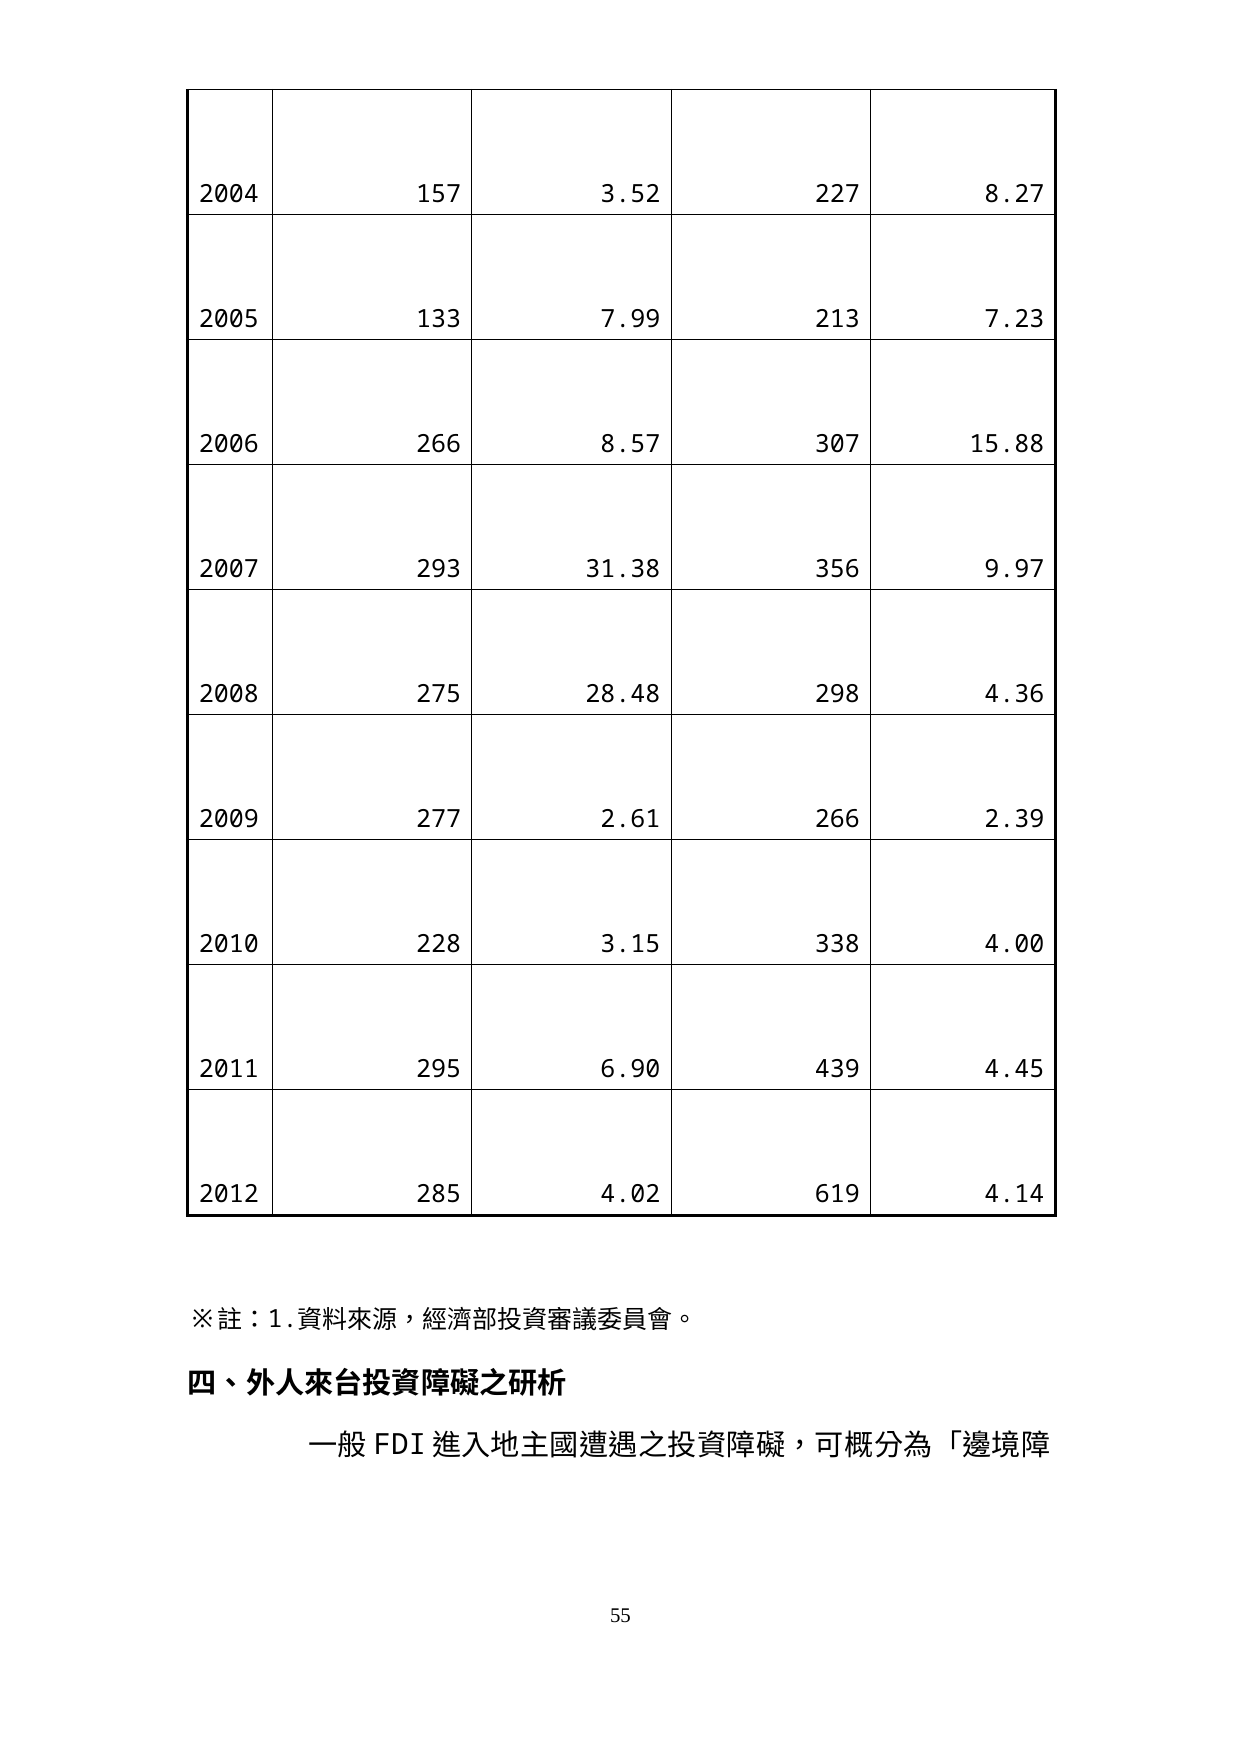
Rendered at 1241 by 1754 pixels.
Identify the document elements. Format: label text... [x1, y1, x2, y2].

table_cell 266 [672, 715, 870, 839]
table_cell 8.57 [472, 340, 671, 464]
table_cell 266 [273, 340, 471, 464]
table_cell 4.02 [472, 1090, 671, 1214]
table_cell 227 [672, 90, 870, 214]
table_cell 4.45 [871, 965, 1054, 1089]
table_cell 2.39 [871, 715, 1054, 839]
table_cell 2011 [189, 965, 272, 1089]
table_cell 7.23 [871, 215, 1054, 339]
table_cell 4.14 [871, 1090, 1054, 1214]
table_cell 7.99 [472, 215, 671, 339]
table_cell 619 [672, 1090, 870, 1214]
table_cell 2.61 [472, 715, 671, 839]
table_cell 307 [672, 340, 870, 464]
table_cell 356 [672, 465, 870, 589]
table_cell 293 [273, 465, 471, 589]
table_cell 28.48 [472, 590, 671, 714]
text ※註：1.資料來源，經濟部投資審議委員會。 [187, 1276, 1053, 1339]
table_cell 31.38 [472, 465, 671, 589]
table_cell 3.15 [472, 840, 671, 964]
table_cell 4.36 [871, 590, 1054, 714]
table_cell 439 [672, 965, 870, 1089]
table_cell 2007 [189, 465, 272, 589]
table_cell 9.97 [871, 465, 1054, 589]
table_cell 15.88 [871, 340, 1054, 464]
table_cell 2004 [189, 90, 272, 214]
table_cell 298 [672, 590, 870, 714]
text 一般FDI進入地主國遭遇之投資障礙，可概分為「邊境障礙」及「境內障礙」兩種，茲以此分析外人來台投資障礙。 [250, 1401, 1053, 1464]
table_cell 2009 [189, 715, 272, 839]
table_cell 8.27 [871, 90, 1054, 214]
table_cell 133 [273, 215, 471, 339]
table_cell 2006 [189, 340, 272, 464]
table_cell 3.52 [472, 90, 671, 214]
table_cell 2005 [189, 215, 272, 339]
table_cell 277 [273, 715, 471, 839]
table_cell 2008 [189, 590, 272, 714]
table_cell 6.90 [472, 965, 671, 1089]
table_cell 295 [273, 965, 471, 1089]
table_cell 213 [672, 215, 870, 339]
table_cell 338 [672, 840, 870, 964]
table_cell 4.00 [871, 840, 1054, 964]
table_cell 285 [273, 1090, 471, 1214]
table_cell 2012 [189, 1090, 272, 1214]
table_cell 275 [273, 590, 471, 714]
table_cell 157 [273, 90, 471, 214]
table_cell 228 [273, 840, 471, 964]
text 四、外人來台投資障礙之研析 [187, 1339, 1053, 1401]
table_cell 2010 [189, 840, 272, 964]
